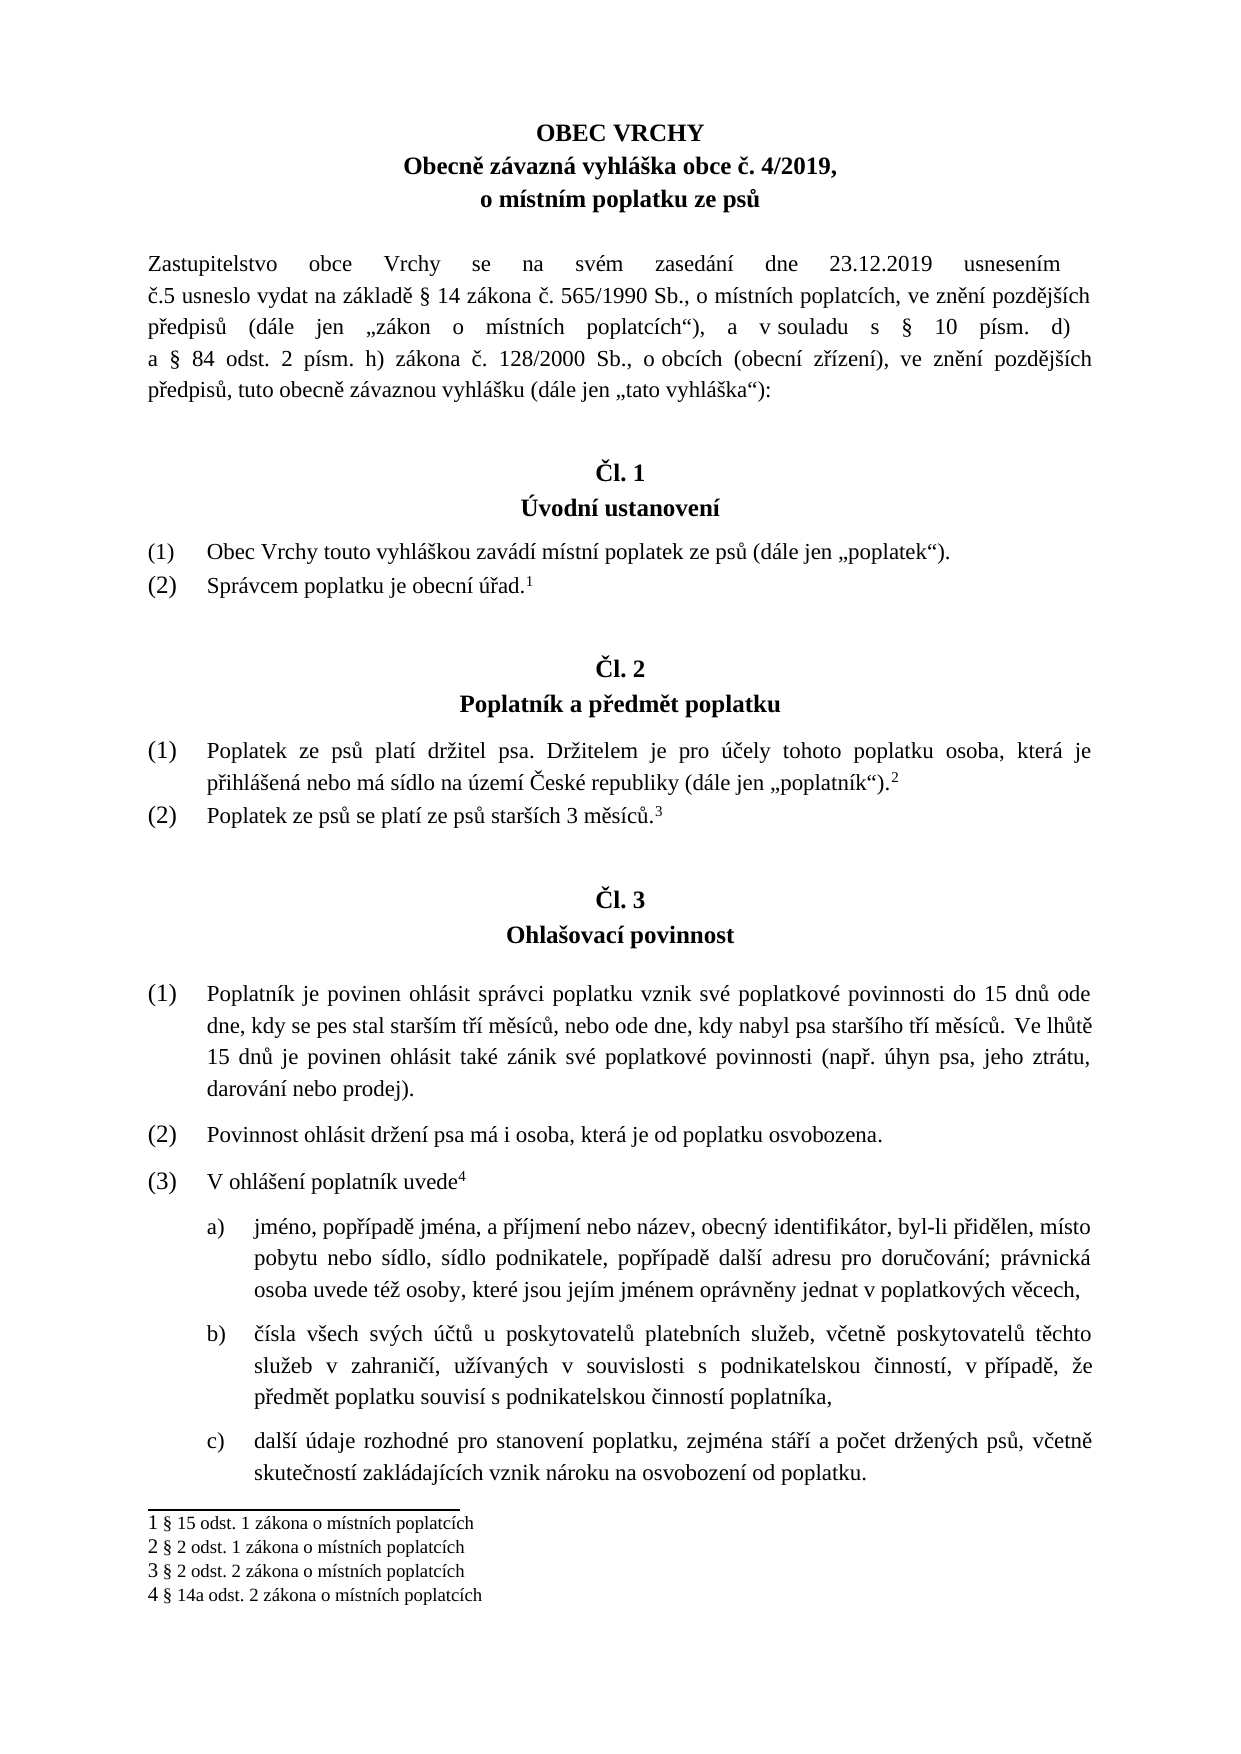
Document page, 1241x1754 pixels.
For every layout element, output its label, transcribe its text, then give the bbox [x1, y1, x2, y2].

list Poplatek ze psů se platí ze psů starších 3 měsíců. [148, 800, 1093, 829]
list § 15 odst. 1 zákona o místních poplatcích [148, 1510, 1093, 1534]
text OBEC VRCHY [148, 118, 1093, 147]
text Zastupitelstvo obce Vrchy se na svém zasedání dne 23.12.2019 usnesením č.5 usneslo vydat na základě § 14 zákona č. 565/1990 Sb., o místních poplatcích, ve znění pozdějších předpisů (dále jen „zákon o místních poplatcích“), a v souladu s § 10 písm. d) a § 84 odst. 2 písm. h) zákona č. 128/2000 Sb., o obcích (obecní zřízení), ve znění pozdějších předpisů, tuto obecně závaznou vyhlášku (dále jen „tato vyhláška“): [148, 250, 1093, 403]
text Čl. 3 [148, 885, 1093, 914]
list Obec Vrchy touto vyhláškou zavádí místní poplatek ze psů (dále jen „poplatek“). [148, 538, 1093, 565]
list čísla všech svých účtů u poskytovatelů platebních služeb, včetně poskytovatelů těchto služeb v zahraničí, užívaných v souvislosti s podnikatelskou činností, v případě, že předmět poplatku souvisí s podnikatelskou činností poplatníka, [207, 1320, 1093, 1409]
list jméno, popřípadě jména, a příjmení nebo název, obecný identifikátor, byl-li přidělen, místo pobytu nebo sídlo, sídlo podnikatele, popřípadě další adresu pro doručování; právnická osoba uvede též osoby, které jsou jejím jménem oprávněny jednat v poplatkových věcech, [207, 1213, 1093, 1302]
text Úvodní ustanovení [148, 493, 1093, 522]
list Povinnost ohlásit držení psa má i osoba, která je od poplatku osvobozena. [148, 1119, 1093, 1148]
text o místním poplatku ze psů [148, 184, 1093, 213]
text Čl. 2 [148, 654, 1093, 683]
text Čl. 1 [148, 458, 1093, 487]
list Poplatek ze psů platí držitel psa. Držitelem je pro účely tohoto poplatku osoba, která je přihlášená nebo má sídlo na území České republiky (dále jen „poplatník“). [148, 735, 1093, 795]
list další údaje rozhodné pro stanovení poplatku, zejména stáří a počet držených psů, včetně skutečností zakládajících vznik nároku na osvobození od poplatku. [207, 1427, 1093, 1485]
list Poplatník je povinen ohlásit správci poplatku vznik své poplatkové povinnosti do 15 dnů ode dne, kdy se pes stal starším tří měsíců, nebo ode dne, kdy nabyl psa staršího tří měsíců. Ve lhůtě 15 dnů je povinen ohlásit také zánik své poplatkové povinnosti (např. úhyn psa, jeho ztrátu, darování nebo prodej). [148, 978, 1093, 1101]
list § 2 odst. 2 zákona o místních poplatcích [148, 1558, 1093, 1582]
list Správcem poplatku je obecní úřad. [148, 570, 1093, 599]
list § 2 odst. 1 zákona o místních poplatcích [148, 1534, 1093, 1558]
text Poplatník a předmět poplatku [148, 689, 1093, 718]
text Ohlašovací povinnost [148, 920, 1093, 949]
list § 14a odst. 2 zákona o místních poplatcích [148, 1582, 1093, 1606]
text Obecně závazná vyhláška obce č. 4/2019, [148, 151, 1093, 180]
list V ohlášení poplatník uvede [148, 1166, 1093, 1195]
